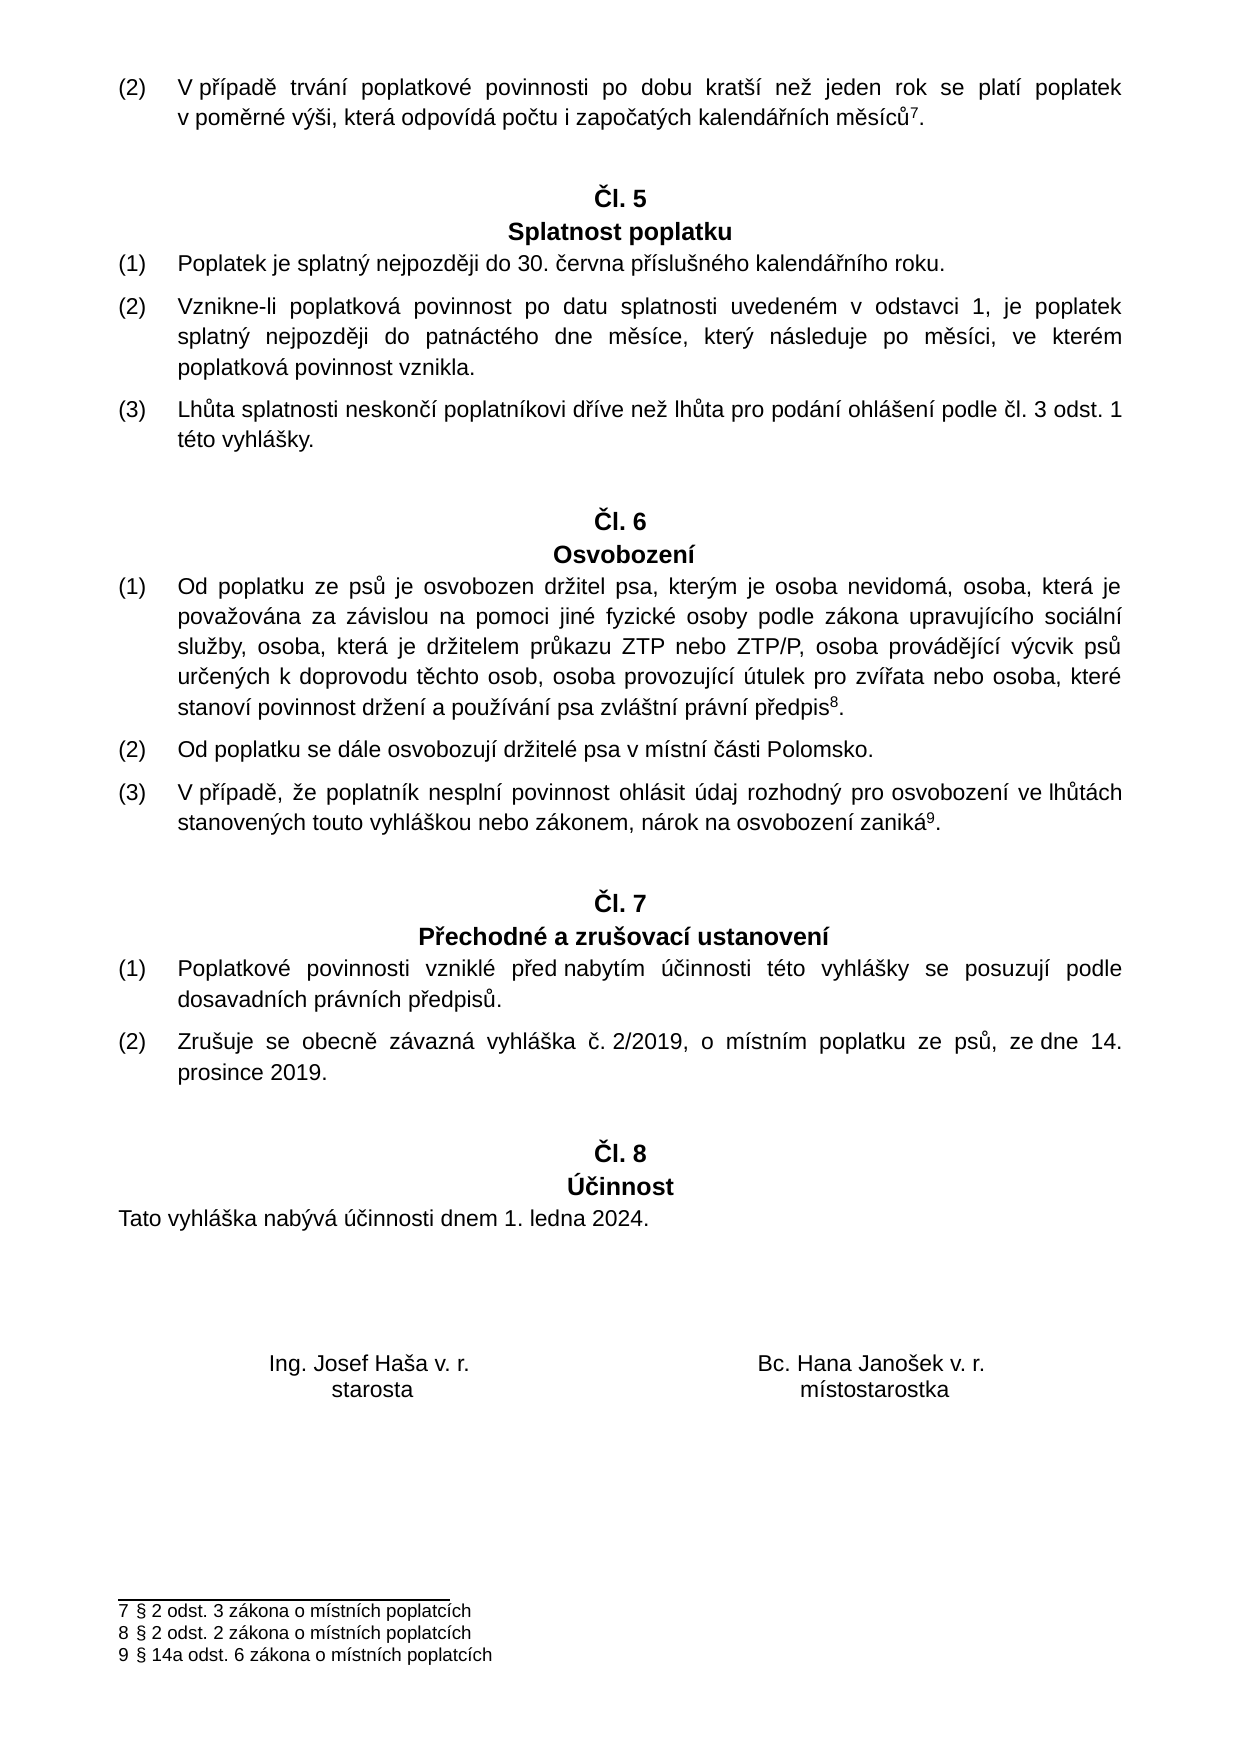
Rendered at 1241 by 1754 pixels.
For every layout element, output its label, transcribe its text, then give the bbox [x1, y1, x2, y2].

table_header Ing. Josef Haša v. r. starosta [118, 1290, 620, 1408]
list Poplatek je splatný nejpozději do 30. června příslušného kalendářního roku. [118, 250, 1122, 277]
text Tato vyhláška nabývá účinnosti dnem 1. ledna 2024. [118, 1205, 1122, 1231]
list V případě trvání poplatkové povinnosti po dobu kratší než jeden rok se platí poplatek v poměrné výši, která odpovídá počtu i započatých kalendářních měsíců. [118, 74, 1122, 130]
list V případě, že poplatník nesplní povinnost ohlásit údaj rozhodný pro osvobození ve lhůtách stanovených touto vyhláškou nebo zákonem, nárok na osvobození zaniká. [118, 779, 1122, 835]
list Poplatkové povinnosti vzniklé před nabytím účinnosti této vyhlášky se posuzují podle dosavadních právních předpisů. [118, 955, 1122, 1012]
list Od poplatku se dále osvobozují držitelé psa v místní části Polomsko. [118, 736, 1122, 762]
list Od poplatku ze psů je osvobozen držitel psa, kterým je osoba nevidomá, osoba, která je považována za závislou na pomoci jiné fyzické osoby podle zákona upravujícího sociální služby, osoba, která je držitelem průkazu ZTP nebo ZTP/P, osoba provádějící výcvik psů určených k doprovodu těchto osob, osoba provozující útulek pro zvířata nebo osoba, které stanoví povinnost držení a používání psa zvláštní právní předpis. [118, 573, 1122, 720]
list § 2 odst. 3 zákona o místních poplatcích [118, 1600, 1122, 1622]
subtitle Čl. 8 Účinnost [118, 1139, 1122, 1200]
list Zrušuje se obecně závazná vyhláška č. 2/2019, o místním poplatku ze psů, ze dne 14. prosince 2019. [118, 1028, 1122, 1085]
list Lhůta splatnosti neskončí poplatníkovi dříve než lhůta pro podání ohlášení podle čl. 3 odst. 1 této vyhlášky. [118, 396, 1122, 453]
list § 14a odst. 6 zákona o místních poplatcích [118, 1643, 1122, 1665]
list Vznikne-li poplatková povinnost po datu splatnosti uvedeném v odstavci 1, je poplatek splatný nejpozději do patnáctého dne měsíce, který následuje po měsíci, ve kterém poplatková povinnost vznikla. [118, 293, 1122, 380]
subtitle Čl. 7 Přechodné a zrušovací ustanovení [118, 889, 1122, 951]
table_header Bc. Hana Janošek v. r. místostarostka [620, 1290, 1122, 1408]
table_cell [118, 1408, 620, 1526]
subtitle Čl. 6 Osvobození [118, 507, 1122, 568]
list § 2 odst. 2 zákona o místních poplatcích [118, 1622, 1122, 1643]
subtitle Čl. 5 Splatnost poplatku [118, 184, 1122, 246]
table_cell [620, 1408, 1122, 1526]
